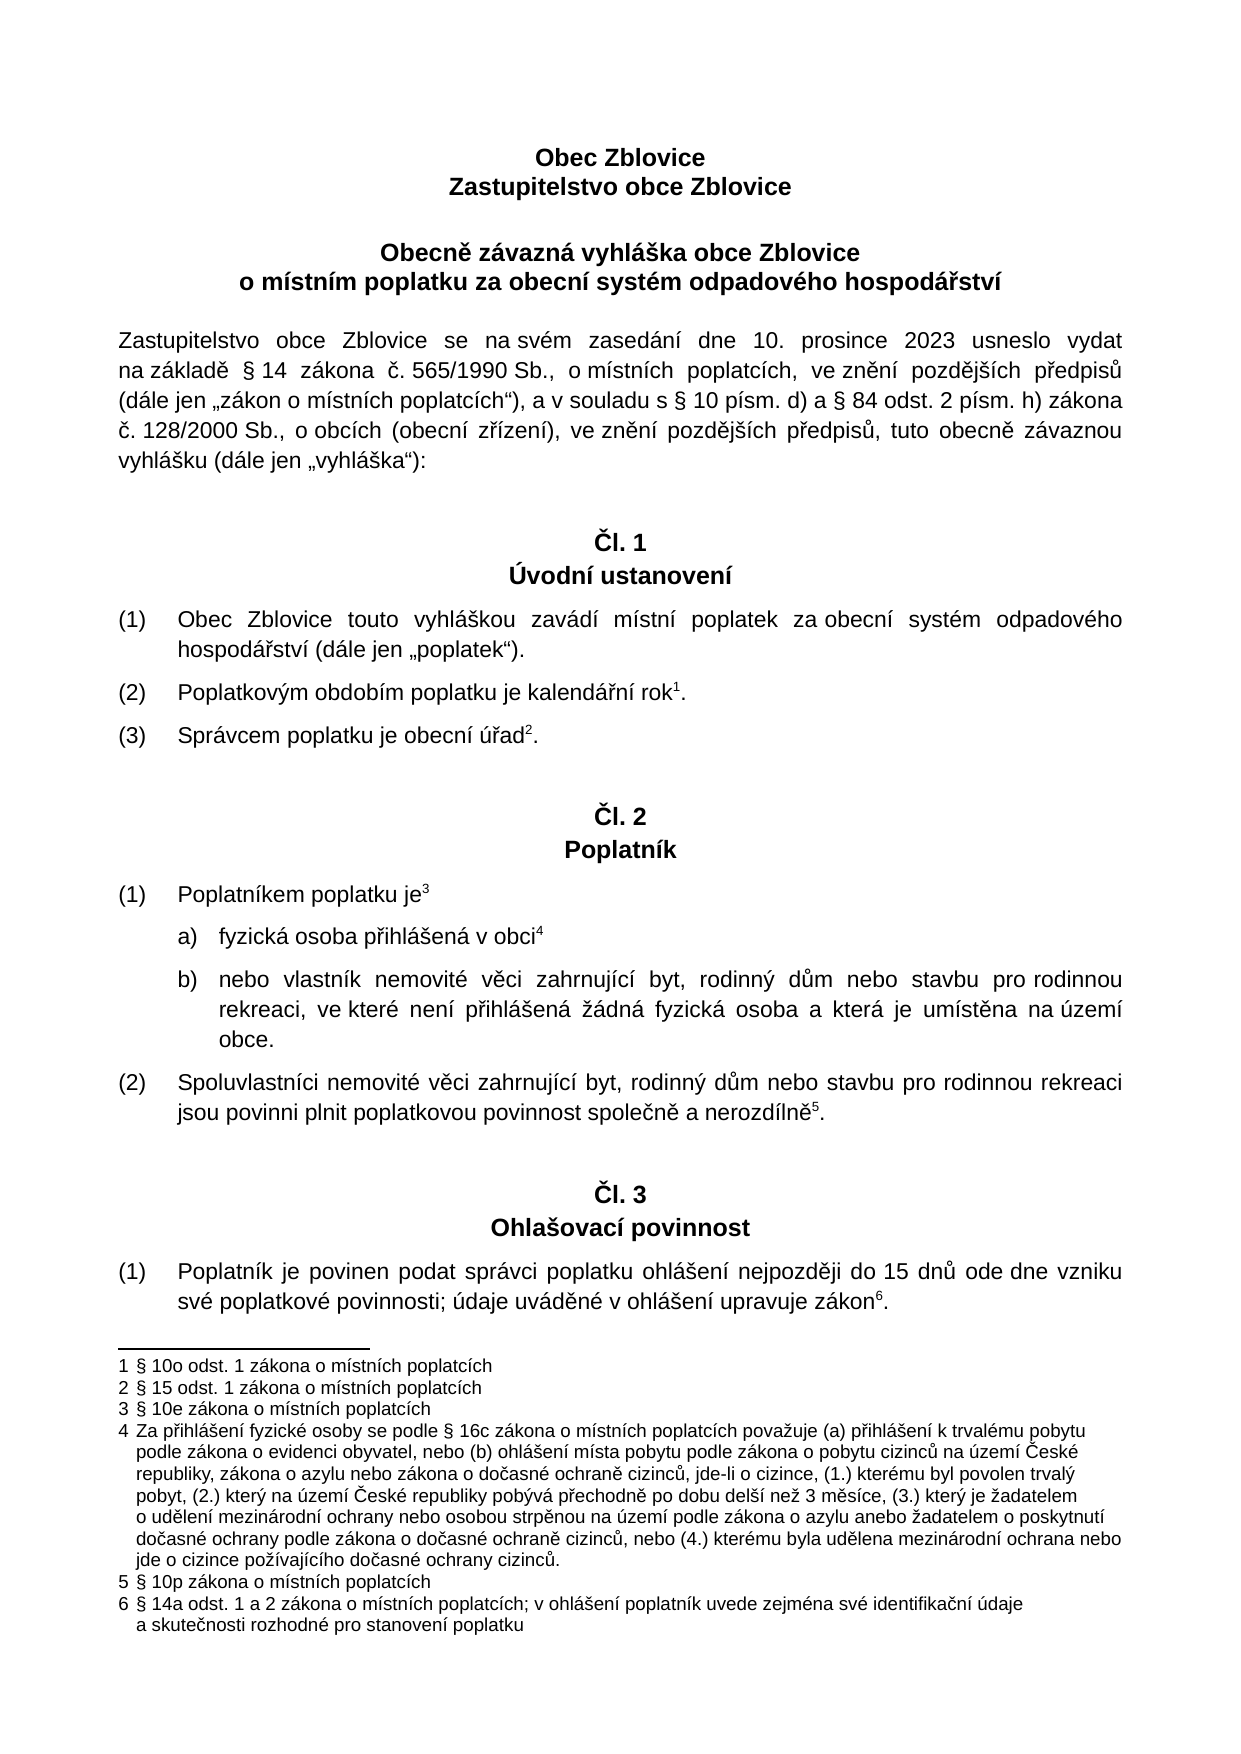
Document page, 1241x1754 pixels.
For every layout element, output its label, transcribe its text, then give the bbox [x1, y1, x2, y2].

list § 10p zákona o místních poplatcích [118, 1571, 1122, 1592]
title Obec Zblovice Zastupitelstvo obce Zblovice [118, 143, 1122, 201]
list Správcem poplatku je obecní úřad. [118, 722, 1122, 748]
list § 15 odst. 1 zákona o místních poplatcích [118, 1377, 1122, 1398]
list § 10o odst. 1 zákona o místních poplatcích [118, 1355, 1122, 1377]
list § 14a odst. 1 a 2 zákona o místních poplatcích; v ohlášení poplatník uvede zejména své identifikační údaje a skutečnosti rozhodné pro stanovení poplatku [118, 1592, 1122, 1635]
list Za přihlášení fyzické osoby se podle § 16c zákona o místních poplatcích považuje (a) přihlášení k trvalému pobytu podle zákona o evidenci obyvatel, nebo (b) ohlášení místa pobytu podle zákona o pobytu cizinců na území České republiky, zákona o azylu nebo zákona o dočasné ochraně cizinců, jde-li o cizince, (1.) kterému byl povolen trvalý pobyt, (2.) který na území České republiky pobývá přechodně po dobu delší než 3 měsíce, (3.) který je žadatelem o udělení mezinárodní ochrany nebo osobou strpěnou na území podle zákona o azylu anebo žadatelem o poskytnutí dočasné ochrany podle zákona o dočasné ochraně cizinců, nebo (4.) kterému byla udělena mezinárodní ochrana nebo jde o cizince požívajícího dočasné ochrany cizinců. [118, 1420, 1122, 1571]
list Poplatkovým obdobím poplatku je kalendářní rok. [118, 679, 1122, 706]
subtitle Obecně závazná vyhláška obce Zblovice o místním poplatku za obecní systém odpadového hospodářství [118, 238, 1122, 295]
text Zastupitelstvo obce Zblovice se na svém zasedání dne 10. prosince 2023 usneslo vydat na základě § 14 zákona č. 565/1990 Sb., o místních poplatcích, ve znění pozdějších předpisů (dále jen „zákon o místních poplatcích“), a v souladu s § 10 písm. d) a § 84 odst. 2 písm. h) zákona č. 128/2000 Sb., o obcích (obecní zřízení), ve znění pozdějších předpisů, tuto obecně závaznou vyhlášku (dále jen „vyhláška“): [118, 327, 1122, 474]
list Poplatník je povinen podat správci poplatku ohlášení nejpozději do 15 dnů ode dne vzniku své poplatkové povinnosti; údaje uváděné v ohlášení upravuje zákon. [118, 1258, 1122, 1315]
list nebo vlastník nemovité věci zahrnující byt, rodinný dům nebo stavbu pro rodinnou rekreaci, ve které není přihlášená žádná fyzická osoba a která je umístěna na území obce. [177, 966, 1122, 1053]
subtitle Čl. 1 Úvodní ustanovení [118, 528, 1122, 589]
list Spoluvlastníci nemovité věci zahrnující byt, rodinný dům nebo stavbu pro rodinnou rekreaci jsou povinni plnit poplatkovou povinnost společně a nerozdílně. [118, 1069, 1122, 1126]
subtitle Čl. 2 Poplatník [118, 802, 1122, 864]
list Poplatníkem poplatku je [118, 881, 1122, 907]
list Obec Zblovice touto vyhláškou zavádí místní poplatek za obecní systém odpadového hospodářství (dále jen „poplatek“). [118, 606, 1122, 663]
list fyzická osoba přihlášená v obci [177, 923, 1122, 950]
list § 10e zákona o místních poplatcích [118, 1398, 1122, 1420]
subtitle Čl. 3 Ohlašovací povinnost [118, 1179, 1122, 1241]
